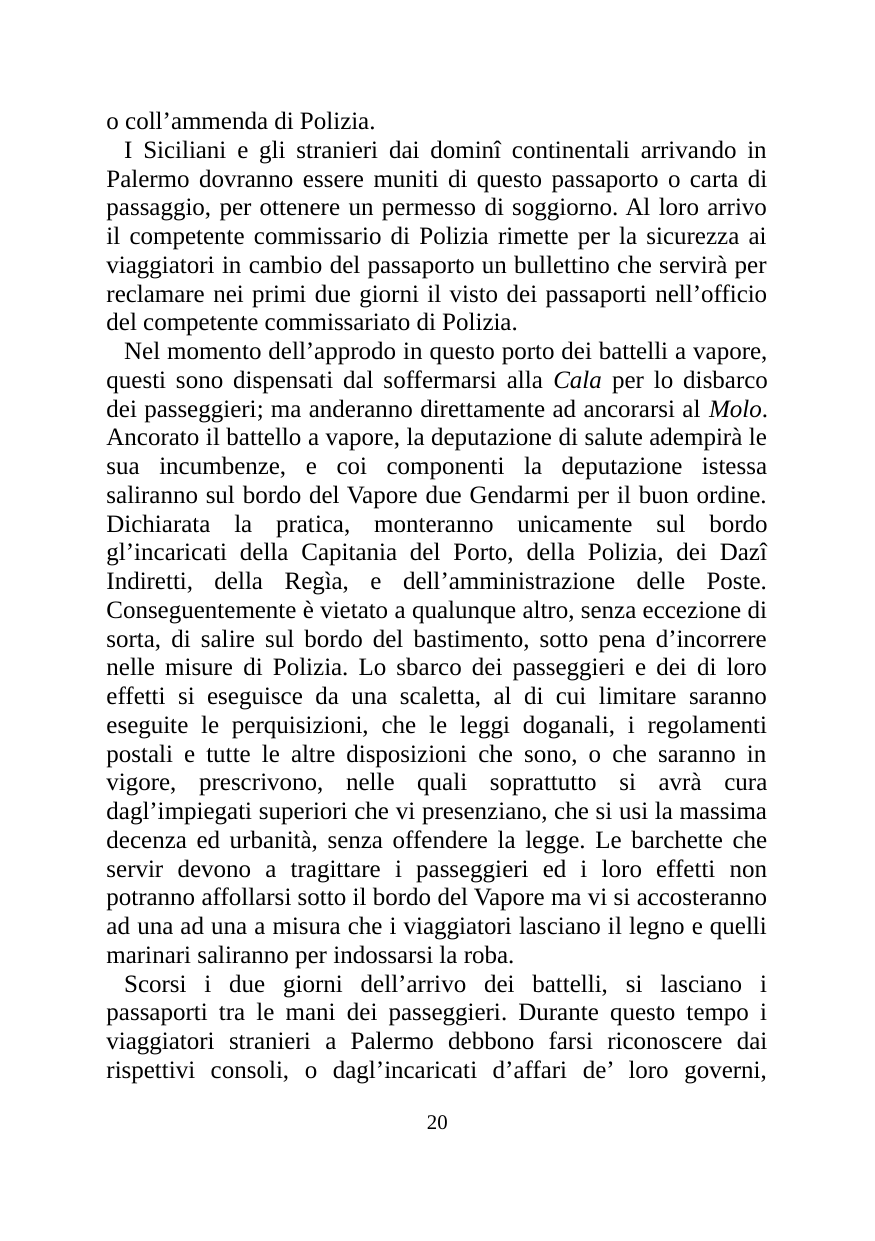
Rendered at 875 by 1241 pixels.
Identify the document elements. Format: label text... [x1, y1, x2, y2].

text Scorsi i due giorni dell’arrivo dei battelli, si lasciano i passaporti tra le mani dei passeggieri. Durante questo tempo i viaggiatori stranieri a Palermo debbono farsi riconoscere dai rispettivi consoli, o dagl’incaricati d’affari de’ loro governi, [106, 969, 768, 1084]
text o coll’ammenda di Polizia. [106, 106, 768, 135]
text I Siciliani e gli stranieri dai dominî continentali arrivando in Palermo dovranno essere muniti di questo passaporto o carta di passaggio, per ottenere un permesso di soggiorno. Al loro arrivo il competente commissario di Polizia rimette per la sicurezza ai viaggiatori in cambio del passaporto un bullettino che servirà per reclamare nei primi due giorni il visto dei passaporti nell’officio del competente commissariato di Polizia. [106, 135, 768, 336]
text Nel momento dell’approdo in questo porto dei battelli a vapore, questi sono dispensati dal soffermarsi alla Cala per lo disbarco dei passeggieri; ma anderanno direttamente ad ancorarsi al Molo. Ancorato il battello a vapore, la deputazione di salute adempirà le sua incumbenze, e coi componenti la deputazione istessa saliranno sul bordo del Vapore due Gendarmi per il buon ordine. Dichiarata la pratica, monteranno unicamente sul bordo gl’incaricati della Capitania del Porto, della Polizia, dei Dazî Indiretti, della Regìa, e dell’amministrazione delle Poste. Conseguentemente è vietato a qualunque altro, senza eccezione di sorta, di salire sul bordo del bastimento, sotto pena d’incorrere nelle misure di Polizia. Lo sbarco dei passeggieri e dei di loro effetti si eseguisce da una scaletta, al di cui limitare saranno eseguite le perquisizioni, che le leggi doganali, i regolamenti postali e tutte le altre disposizioni che sono, o che saranno in vigore, prescrivono, nelle quali soprattutto si avrà cura dagl’impiegati superiori che vi presenziano, che si usi la massima decenza ed urbanità, senza offendere la legge. Le barchette che servir devono a tragittare i passeggieri ed i loro effetti non potranno affollarsi sotto il bordo del Vapore ma vi si accosteranno ad una ad una a misura che i viaggiatori lasciano il legno e quelli marinari saliranno per indossarsi la roba. [106, 336, 768, 969]
